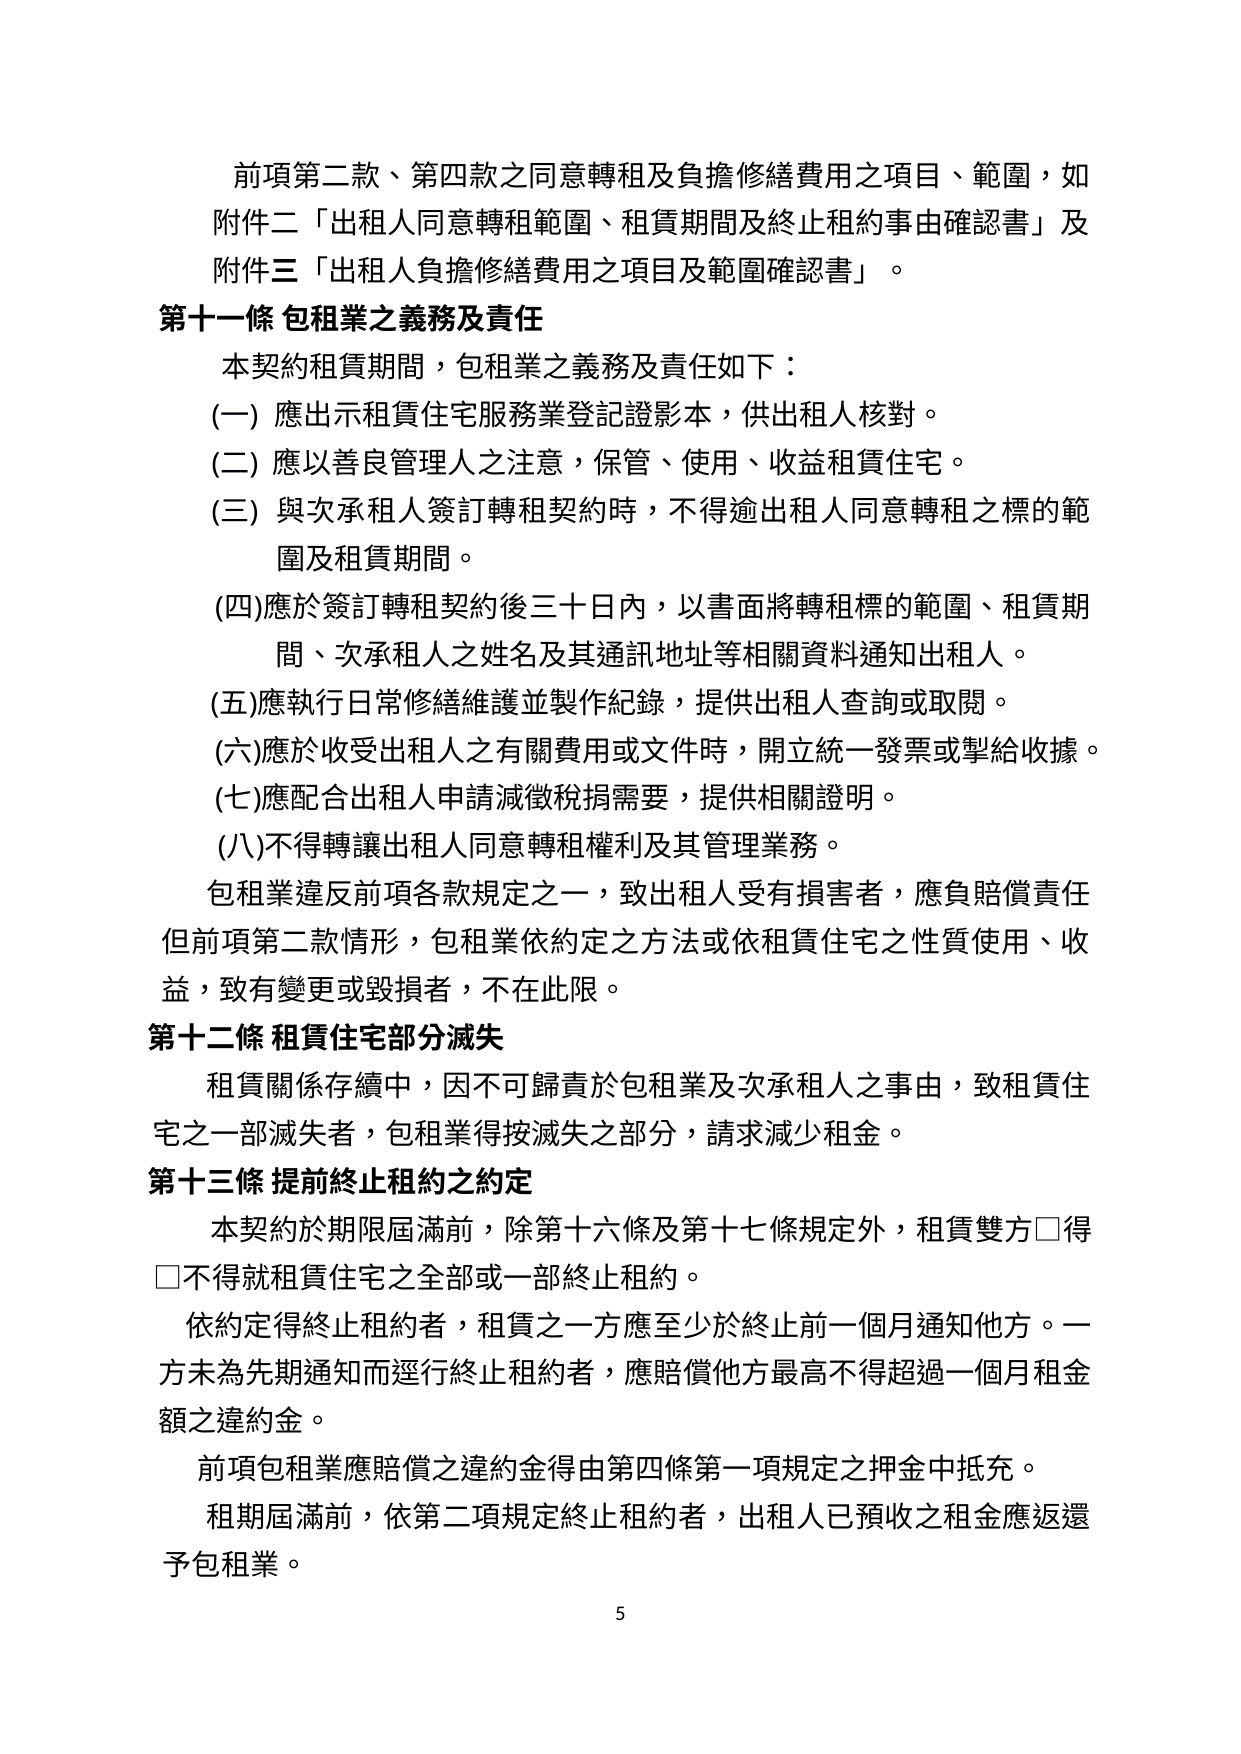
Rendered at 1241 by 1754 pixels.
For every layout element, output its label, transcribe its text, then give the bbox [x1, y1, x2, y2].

text 第十一條 包租業之義務及責任 [158, 291, 1092, 339]
text (六)應於收受出租人之有關費用或文件時，開立統一發票或掣給收據。 [215, 723, 1092, 771]
text 本契約於期限屆滿前，除第十六條及第十七條規定外，租賃雙方□得□不得就租賃住宅之全部或一部終止租約。 [153, 1202, 1092, 1298]
text 包租業違反前項各款規定之一，致出租人受有損害者，應負賠償責任。但前項第二款情形，包租業依約定之方法或依租賃住宅之性質使用、收益，致有變更或毀損者，不在此限。 [161, 866, 1092, 1010]
text 前項包租業應賠償之違約金得由第四條第一項規定之押金中抵充。 [190, 1441, 1092, 1489]
text (八)不得轉讓出租人同意轉租權利及其管理業務。 [218, 818, 1092, 866]
text 第十三條 提前終止租約之約定 [148, 1154, 1092, 1202]
text (五)應執行日常修繕維護並製作紀錄，提供出租人查詢或取閱。 [203, 675, 1092, 723]
text 依約定得終止租約者，租賃之一方應至少於終止前一個月通知他方。一方未為先期通知而逕行終止租約者，應賠償他方最高不得超過一個月租金額之違約金。 [158, 1298, 1092, 1441]
text 租賃關係存續中，因不可歸責於包租業及次承租人之事由，致租賃住宅之一部滅失者，包租業得按滅失之部分，請求減少租金。 [152, 1058, 1092, 1154]
list 與次承租人簽訂轉租契約時，不得逾出租人同意轉租之標的範圍及租賃期間。 [211, 483, 1092, 579]
text 租期屆滿前，依第二項規定終止租約者，出租人已預收之租金應返還予包租業。 [162, 1489, 1092, 1585]
text 本契約租賃期間，包租業之義務及責任如下： [212, 339, 1092, 387]
text 前項第二款、第四款之同意轉租及負擔修繕費用之項目、範圍，如附件二「出租人同意轉租範圍、租賃期間及終止租約事由確認書」及附件三「出租人負擔修繕費用之項目及範圍確認書」。 [200, 148, 1092, 291]
text (七)應配合出租人申請減徵稅捐需要，提供相關證明。 [215, 771, 1092, 818]
list 應以善良管理人之注意，保管、使用、收益租賃住宅。 [211, 435, 1092, 483]
list 應出示租賃住宅服務業登記證影本，供出租人核對。 [211, 387, 1092, 435]
text 第十二條 租賃住宅部分滅失 [148, 1010, 1092, 1058]
text (四)應於簽訂轉租契約後三十日內，以書面將轉租標的範圍、租賃期間、次承租人之姓名及其通訊地址等相關資料通知出租人。 [215, 579, 1092, 675]
